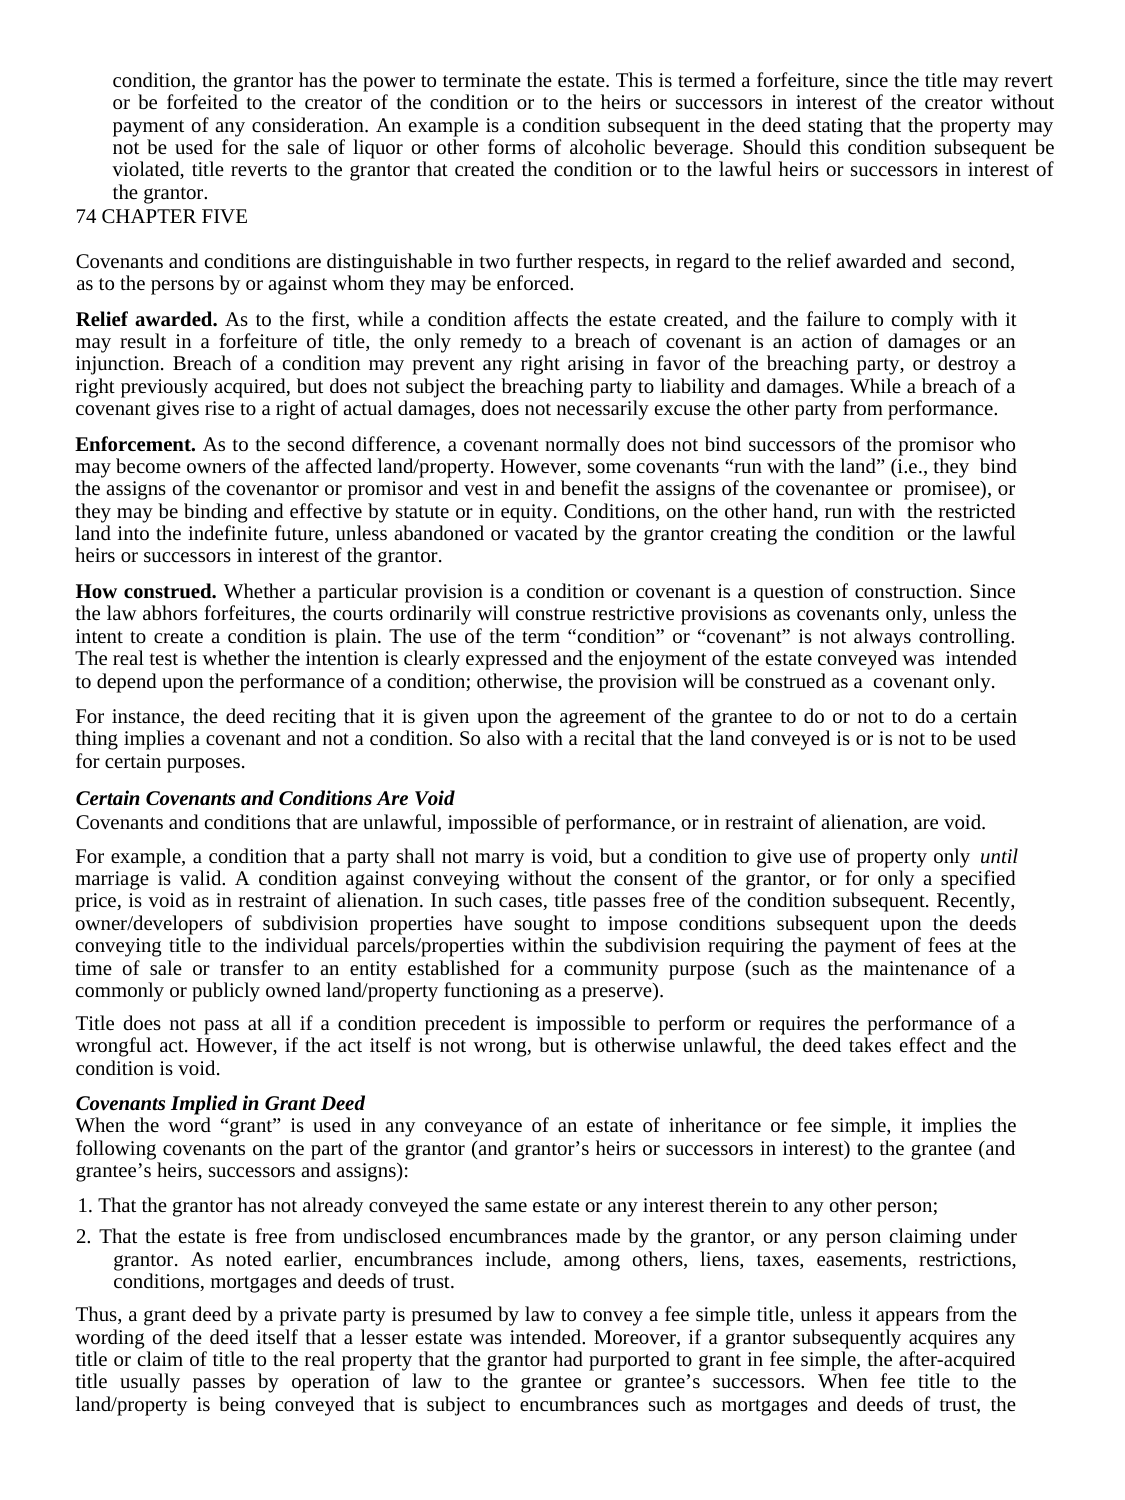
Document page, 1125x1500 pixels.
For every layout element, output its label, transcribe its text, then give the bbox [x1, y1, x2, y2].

text How construed. Whether a particular provision is a condition or covenant is a question of construction. Since the law abhors forfeitures, the courts ordinarily will construe restrictive provisions as covenants only, unless the intent to create a condition is plain. The use of the term “condition” or “covenant” is not always controlling. The real test is whether the intention is clearly expressed and the enjoyment of the estate conveyed was intended to depend upon the performance of a condition; otherwise, the provision will be construed as a covenant only. [75, 581, 1018, 693]
text Thus, a grant deed by a private party is presumed by law to convey a fee simple title, unless it appears from the wording of the deed itself that a lesser estate was intended. Moreover, if a grantor subsequently acquires any title or claim of title to the real property that the grantor had purported to grant in fee simple, the after-acquired title usually passes by operation of law to the grantee or grantee’s successors. When fee title to the land/property is being conveyed that is subject to encumbrances such as mortgages and deeds of trust, the [75, 1304, 1018, 1416]
text When the word “grant” is used in any conveyance of an estate of inheritance or fee simple, it implies the following covenants on the part of the grantor (and grantor’s heirs or successors in interest) to the grantee (and grantee’s heirs, successors and assigns): [75, 1115, 1018, 1182]
text Relief awarded. As to the first, while a condition affects the estate created, and the failure to comply with it may result in a forfeiture of title, the only remedy to a breach of covenant is an action of damages or an injunction. Breach of a condition may prevent any right arising in favor of the breaching party, or destroy a right previously acquired, but does not subject the breaching party to liability and damages. While a breach of a covenant gives rise to a right of actual damages, does not necessarily excuse the other party from performance. [75, 308, 1018, 420]
text Title does not pass at all if a condition precedent is impossible to perform or requires the performance of a wrongful act. However, if the act itself is not wrong, but is otherwise unlawful, the deed takes effect and the condition is void. [75, 1013, 1018, 1080]
text 1. That the grantor has not already conveyed the same estate or any interest therein to any other person; [77, 1193, 1056, 1217]
text For example, a condition that a party shall not marry is void, but a condition to give use of property only until marriage is valid. A condition against conveying without the consent of the grantor, or for only a specified price, is void as in restraint of alienation. In such cases, title passes free of the condition subsequent. Recently, owner/developers of subdivision properties have sought to impose conditions subsequent upon the deeds conveying title to the individual parcels/properties within the subdivision requiring the payment of fees at the time of sale or transfer to an entity established for a community purpose (such as the maintenance of a commonly or publicly owned land/property functioning as a preserve). [75, 845, 1018, 1002]
text Enforcement. As to the second difference, a covenant normally does not bind successors of the promisor who may become owners of the affected land/property. However, some covenants “run with the land” (i.e., they bind the assigns of the covenantor or promisor and vest in and benefit the assigns of the covenantee or promisee), or they may be binding and effective by statute or in equity. Conditions, on the other hand, run with the restricted land into the indefinite future, unless abandoned or vacated by the grantor creating the condition or the lawful heirs or successors in interest of the grantor. [75, 433, 1018, 567]
text Covenants Implied in Grant Deed [76, 1091, 1056, 1115]
text Covenants and conditions that are unlawful, impossible of performance, or in restraint of alienation, are void. [76, 810, 1056, 834]
text 74 CHAPTER FIVE [75, 204, 1056, 228]
text Certain Covenants and Conditions Are Void [76, 786, 1056, 810]
text Covenants and conditions are distinguishable in two further respects, in regard to the relief awarded and second, as to the persons by or against whom they may be enforced. [76, 250, 1018, 295]
text For instance, the deed reciting that it is given upon the agreement of the grantee to do or not to do a certain thing implies a covenant and not a condition. So also with a recital that the land conveyed is or is not to be used for certain purposes. [75, 706, 1018, 773]
text 2. That the estate is free from undisclosed encumbrances made by the grantor, or any person claiming under grantor. As noted earlier, encumbrances include, among others, liens, taxes, easements, restrictions, conditions, mortgages and deeds of trust. [76, 1226, 1018, 1293]
text condition, the grantor has the power to terminate the estate. This is termed a forfeiture, since the title may revert or be forfeited to the creator of the condition or to the heirs or successors in interest of the creator without payment of any consideration. An example is a condition subsequent in the deed stating that the property may not be used for the sale of liquor or other forms of alcoholic beverage. Should this condition subsequent be violated, title reverts to the grantor that created the condition or to the lawful heirs or successors in interest of the grantor. [112, 69, 1056, 204]
